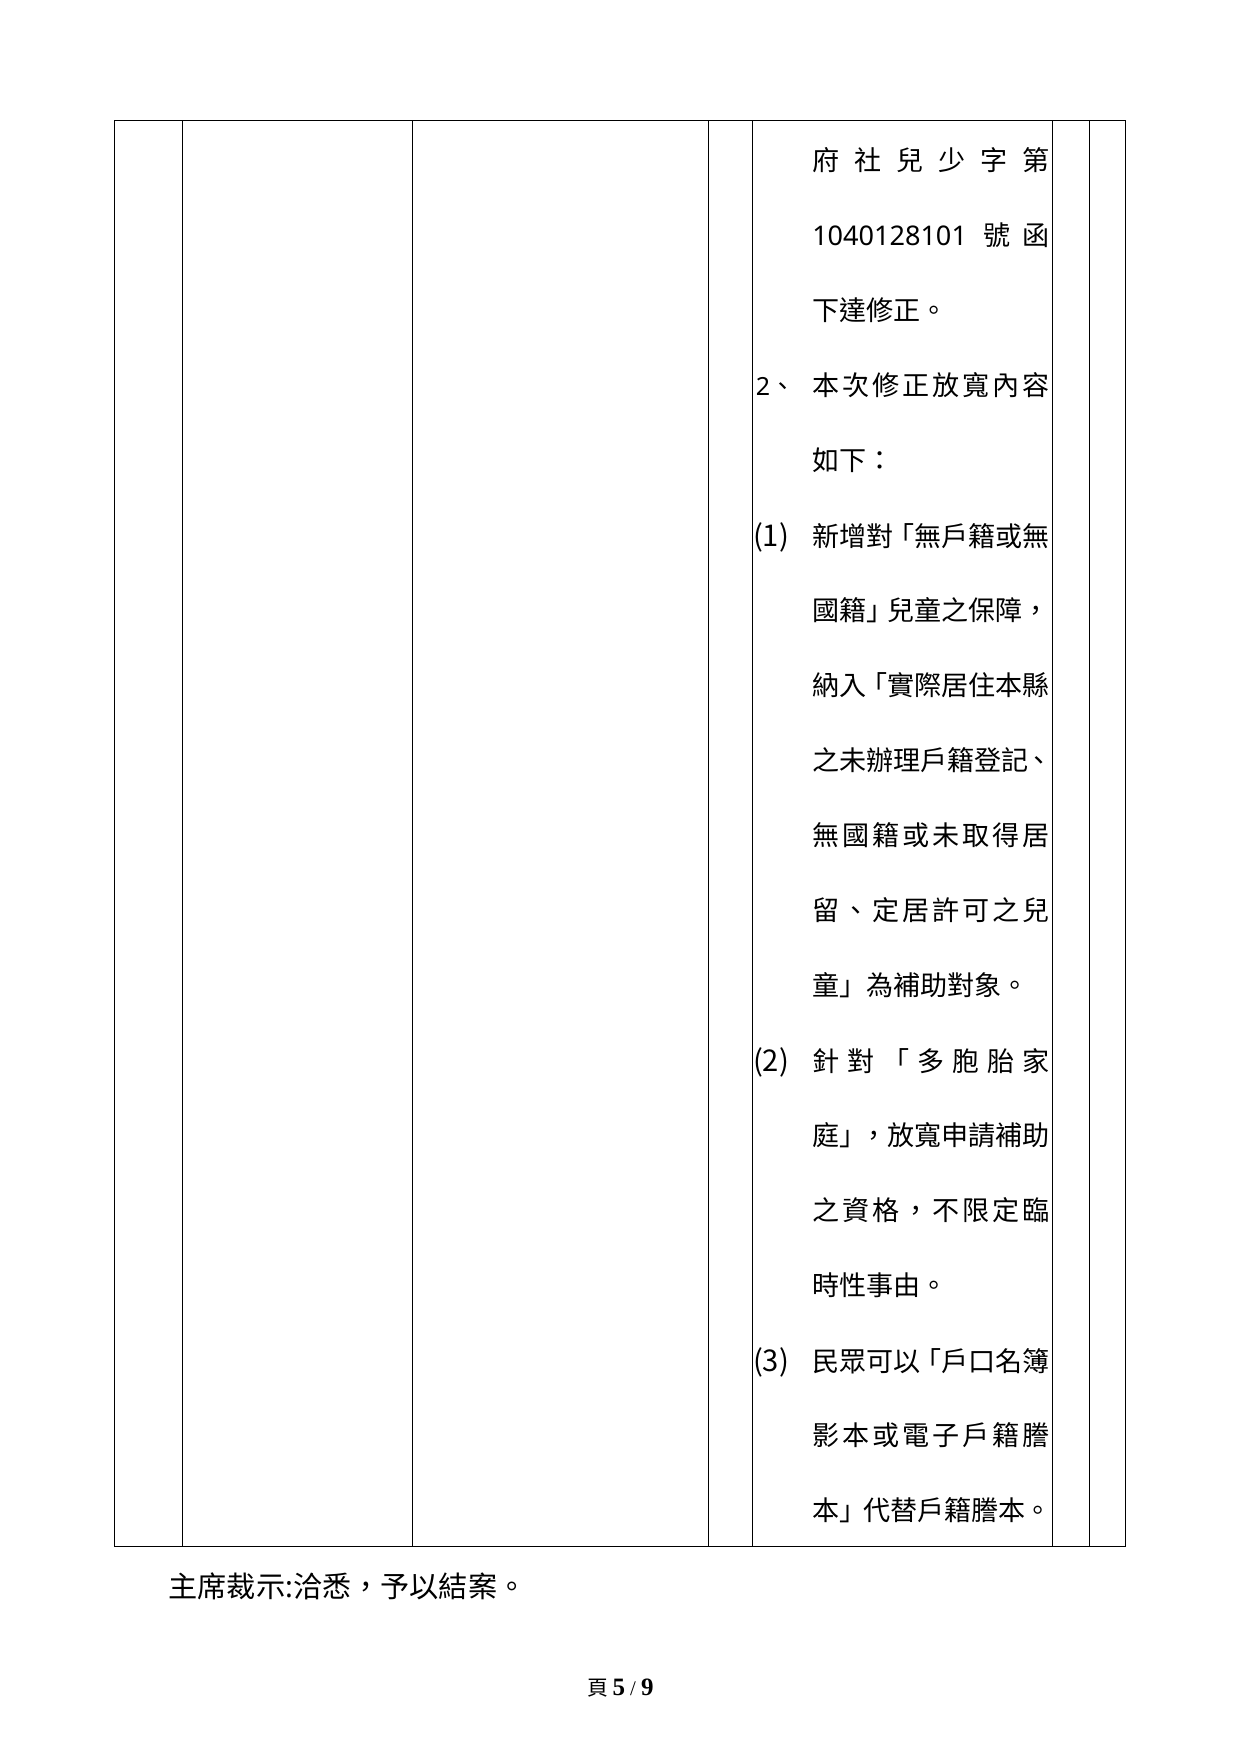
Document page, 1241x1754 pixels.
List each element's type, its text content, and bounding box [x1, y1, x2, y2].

table_cell [183, 121, 412, 1546]
table_cell [115, 121, 182, 1546]
table_cell 本案經與相關業務同仁討論及徵詢各縣市臨托補助之條件、對象與金額等資訊後，「彰化縣政府辦理幼童臨時照顧服務執行計畫」已於104年4月21日以府社兒少字第1040128101號函下達修正。 本次修正放寬內容如下： 新增對「無戶籍或無國籍」兒童之保障，納入「實際居住本縣之未辦理戶籍登記、無國籍或未取得居留、定居許可之兒童」為補助對象。 針對「多胞胎家庭」，放寬申請補助之資格，不限定臨時性事由。 民眾可以「戶口名簿影本或電子戶籍謄本」代替戶籍謄本。 [753, 121, 1052, 1546]
text 主席裁示:洽悉，予以結案。 [168, 1547, 1122, 1622]
table_cell [413, 121, 708, 1546]
table_cell [1090, 121, 1125, 1546]
table_cell [709, 121, 752, 1546]
table_cell [1053, 121, 1089, 1546]
